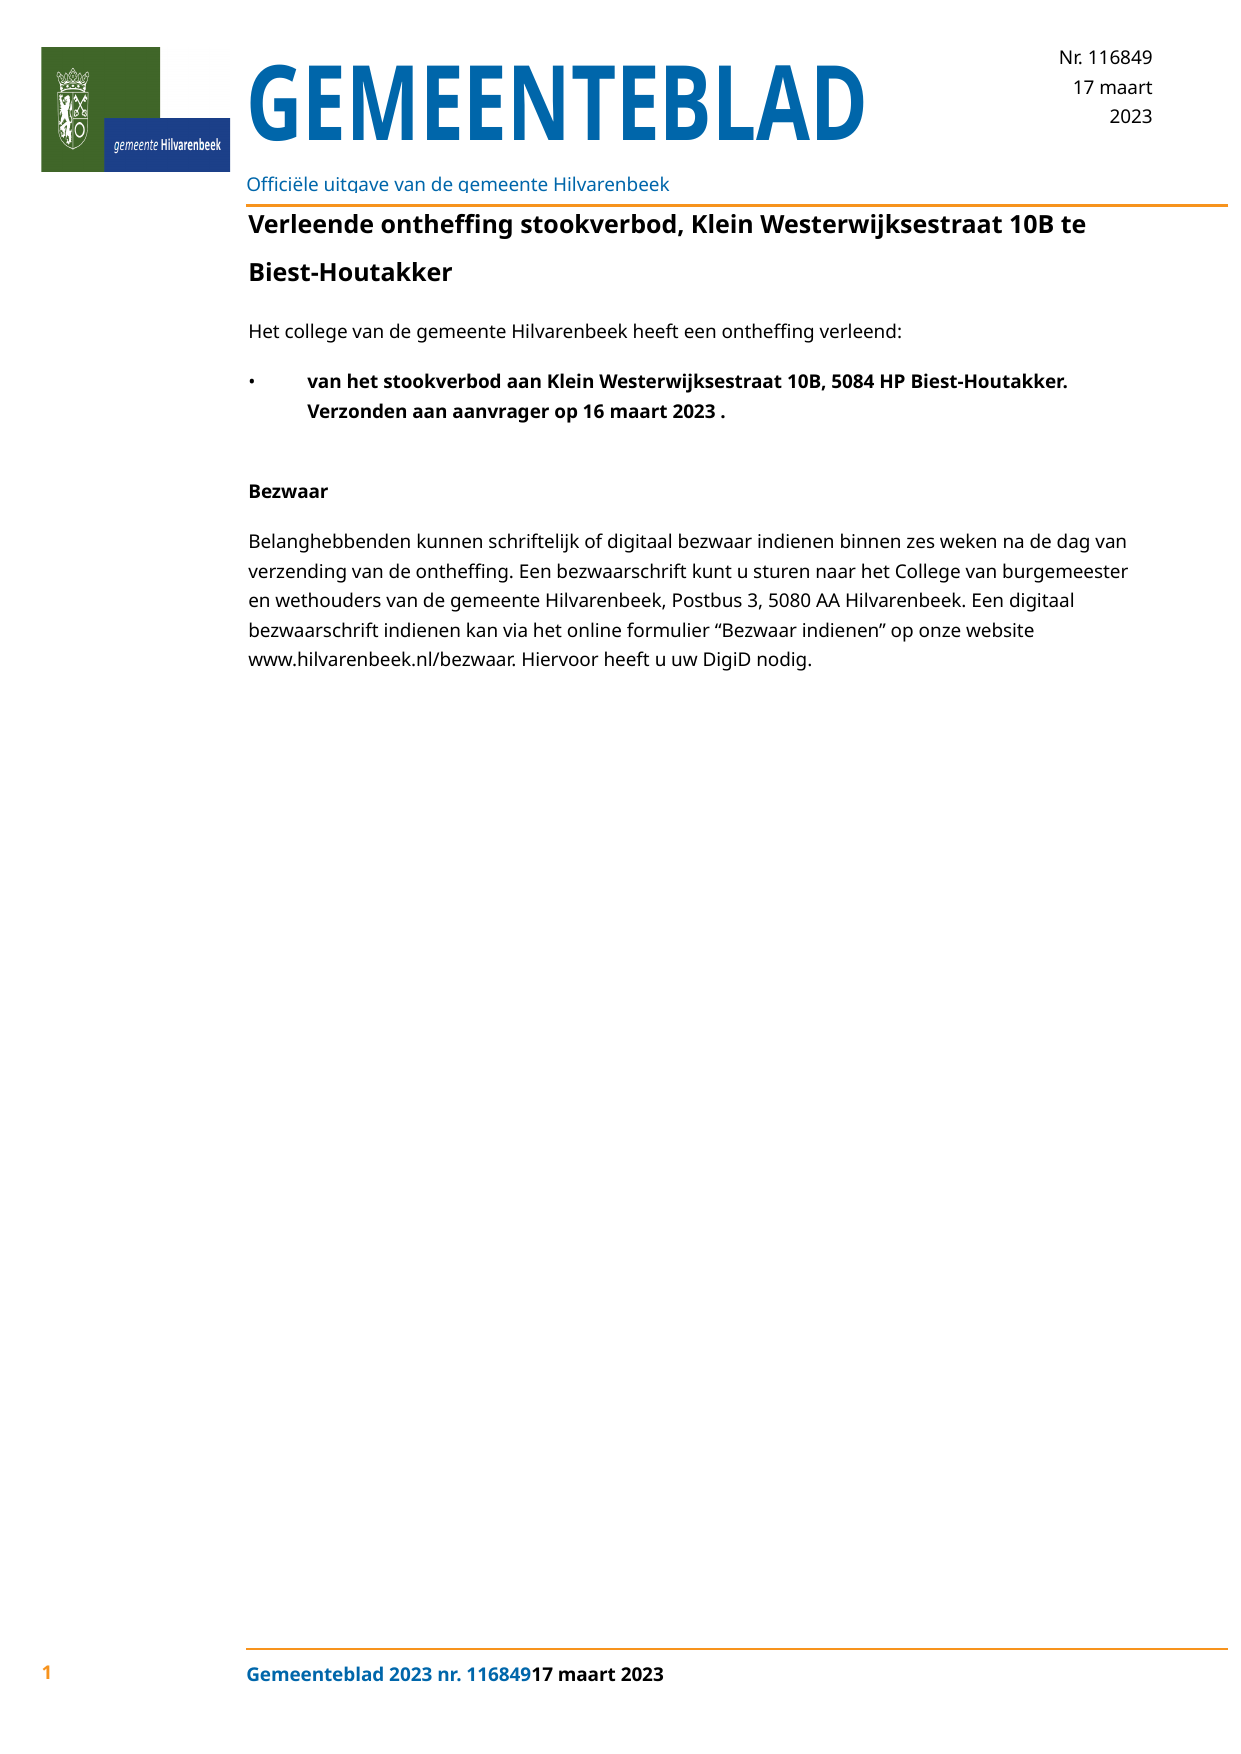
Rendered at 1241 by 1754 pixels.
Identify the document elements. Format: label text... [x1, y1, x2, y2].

text Verleende ontheffing stookverbod, Klein Westerwijksestraat 10B te Biest-Houtakker [248, 207, 1152, 288]
picture [41, 47, 231, 172]
text Bezwaar [248, 478, 1152, 504]
text Belanghebbenden kunnen schriftelijk of digitaal bezwaar indienen binnen zes weken na de dag van verzending van de ontheffing. Een bezwaarschrift kunt u sturen naar het College van burgemeester en wethouders van de gemeente Hilvarenbeek, Postbus 3, 5080 AA Hilvarenbeek. Een digitaal bezwaarschrift indienen kan via het online formulier “Bezwaar indienen” op onze website www.hilvarenbeek.nl/bezwaar. Hiervoor heeft u uw DigiD nodig. [248, 528, 1152, 672]
list van het stookverbod aan Klein Westerwijksestraat 10B, 5084 HP Biest-Houtakker. [248, 368, 1152, 394]
list Verzonden aan aanvrager op 16 maart 2023 . [248, 398, 1152, 424]
text Het college van de gemeente Hilvarenbeek heeft een ontheffing verleend: [248, 318, 1152, 344]
